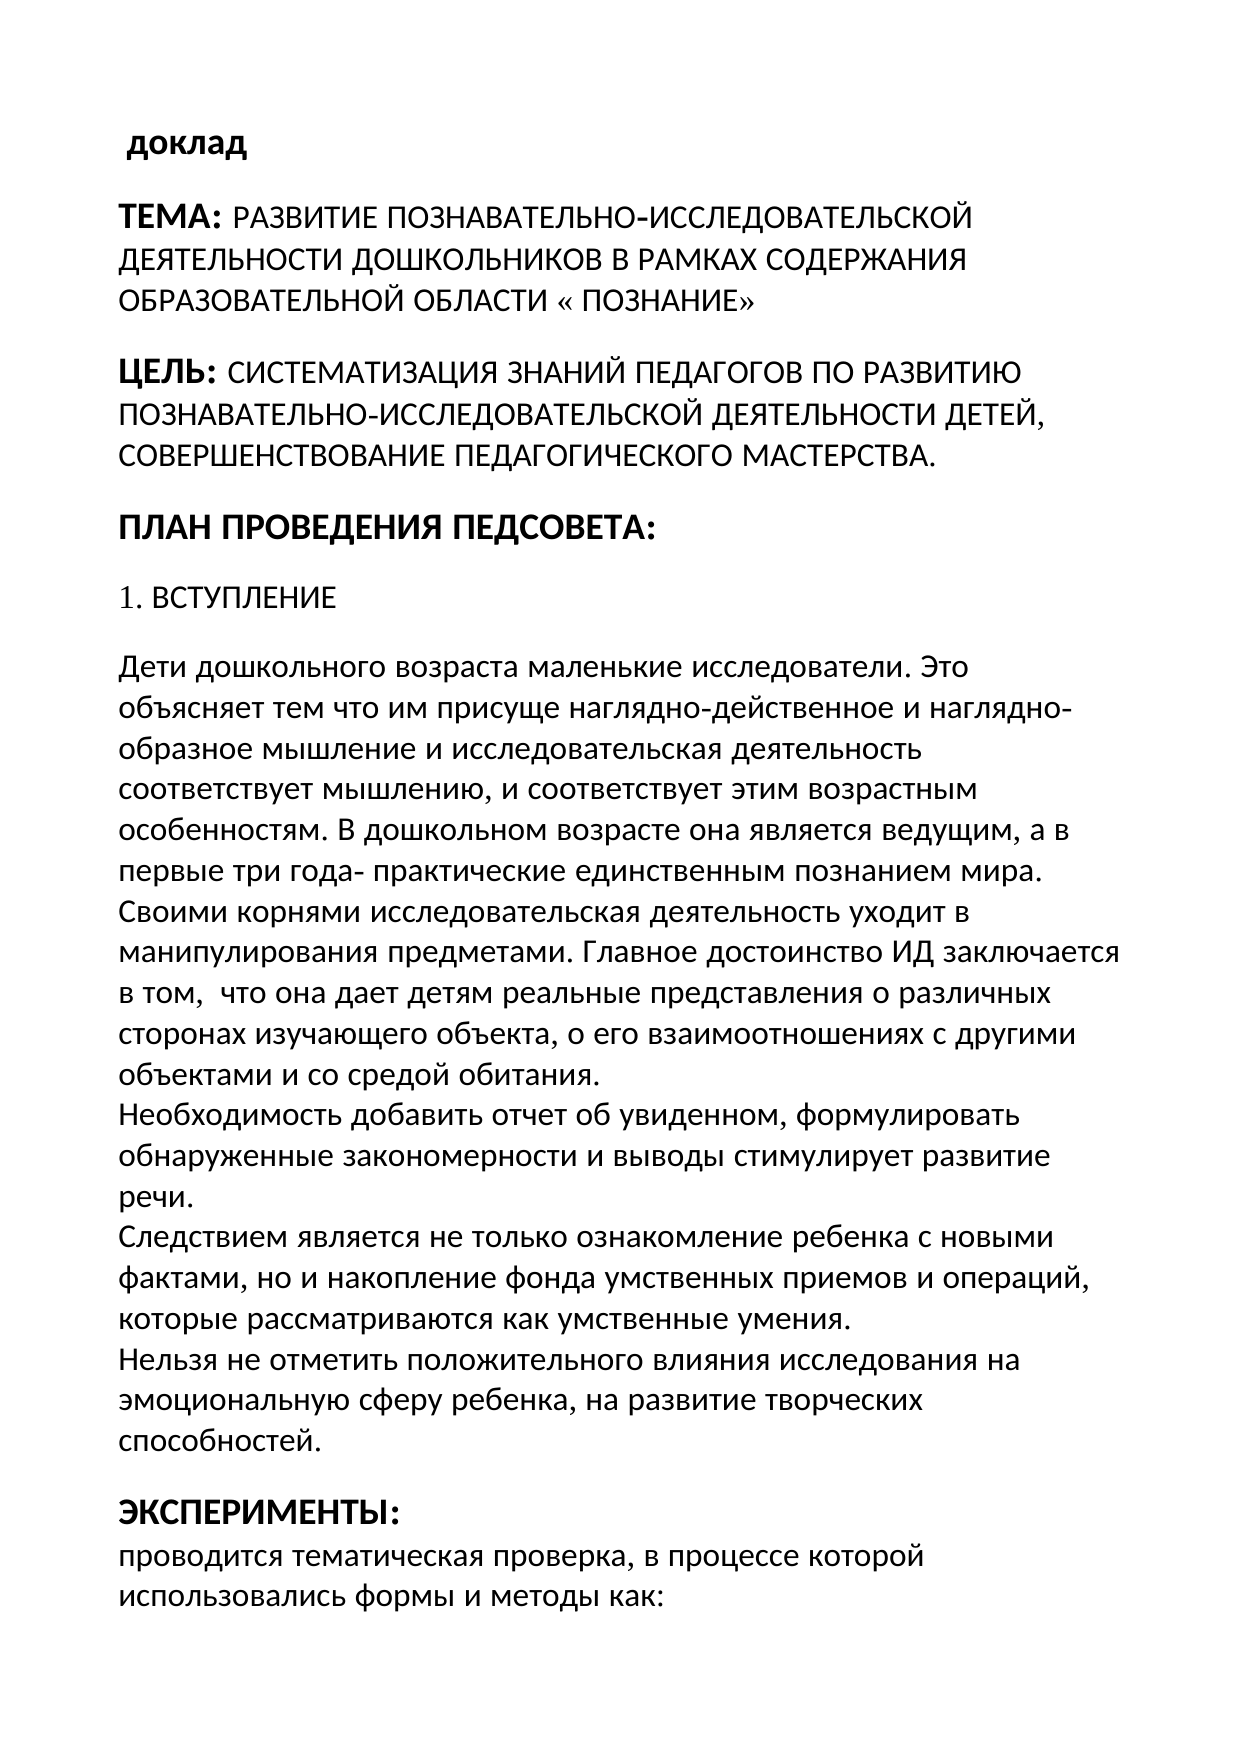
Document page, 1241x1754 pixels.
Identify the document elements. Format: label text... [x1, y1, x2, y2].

text Нельзя не отметить положительного влияния исследования на эмоциональную сферу ребенка, на развитие творческих способностей. [118, 1338, 1122, 1460]
text Дети дошкольного возраста маленькие исследователи. Это объясняет тем что им присуще наглядно-действенное и наглядно-образное мышление и исследовательская деятельность соответствует мышлению, и соответствует этим возрастным особенностям. В дошкольном возрасте она является ведущим, а в первые три года- практические единственным познанием мира. Своими корнями исследовательская деятельность уходит в манипулирования предметами. Главное достоинство ИД заключается в том, что она дает детям реальные представления о различных сторонах изучающего объекта, о его взаимоотношениях с другими объектами и со средой обитания. [118, 645, 1122, 1093]
text Необходимость добавить отчет об увиденном, формулировать обнаруженные закономерности и выводы стимулирует развитие речи. [118, 1093, 1122, 1215]
text ПЛАН ПРОВЕДЕНИЯ ПЕДСОВЕТА: [118, 503, 1122, 548]
text проводится тематическая проверка, в процессе которой использовались формы и методы как: [118, 1534, 1122, 1615]
text ЭКСПЕРИМЕНТЫ: [118, 1488, 1122, 1534]
text доклад [118, 118, 1122, 164]
text ЦЕЛЬ: СИСТЕМАТИЗАЦИЯ ЗНАНИЙ ПЕДАГОГОВ ПО РАЗВИТИЮ ПОЗНАВАТЕЛЬНО-ИССЛЕДОВАТЕЛЬСКОЙ ДЕЯТЕЛЬНОСТИ ДЕТЕЙ, СОВЕРШЕНСТВОВАНИЕ ПЕДАГОГИЧЕСКОГО МАСТЕРСТВА. [118, 347, 1122, 474]
text ТЕМА: РАЗВИТИЕ ПОЗНАВАТЕЛЬНО-ИССЛЕДОВАТЕЛЬСКОЙ ДЕЯТЕЛЬНОСТИ ДОШКОЛЬНИКОВ В РАМКАХ СОДЕРЖАНИЯ ОБРАЗОВАТЕЛЬНОЙ ОБЛАСТИ « ПОЗНАНИЕ» [118, 192, 1122, 319]
text Следствием является не только ознакомление ребенка с новыми фактами, но и накопление фонда умственных приемов и операций, которые рассматриваются как умственные умения. [118, 1215, 1122, 1338]
text 1. ВСТУПЛЕНИЕ [118, 576, 1122, 617]
